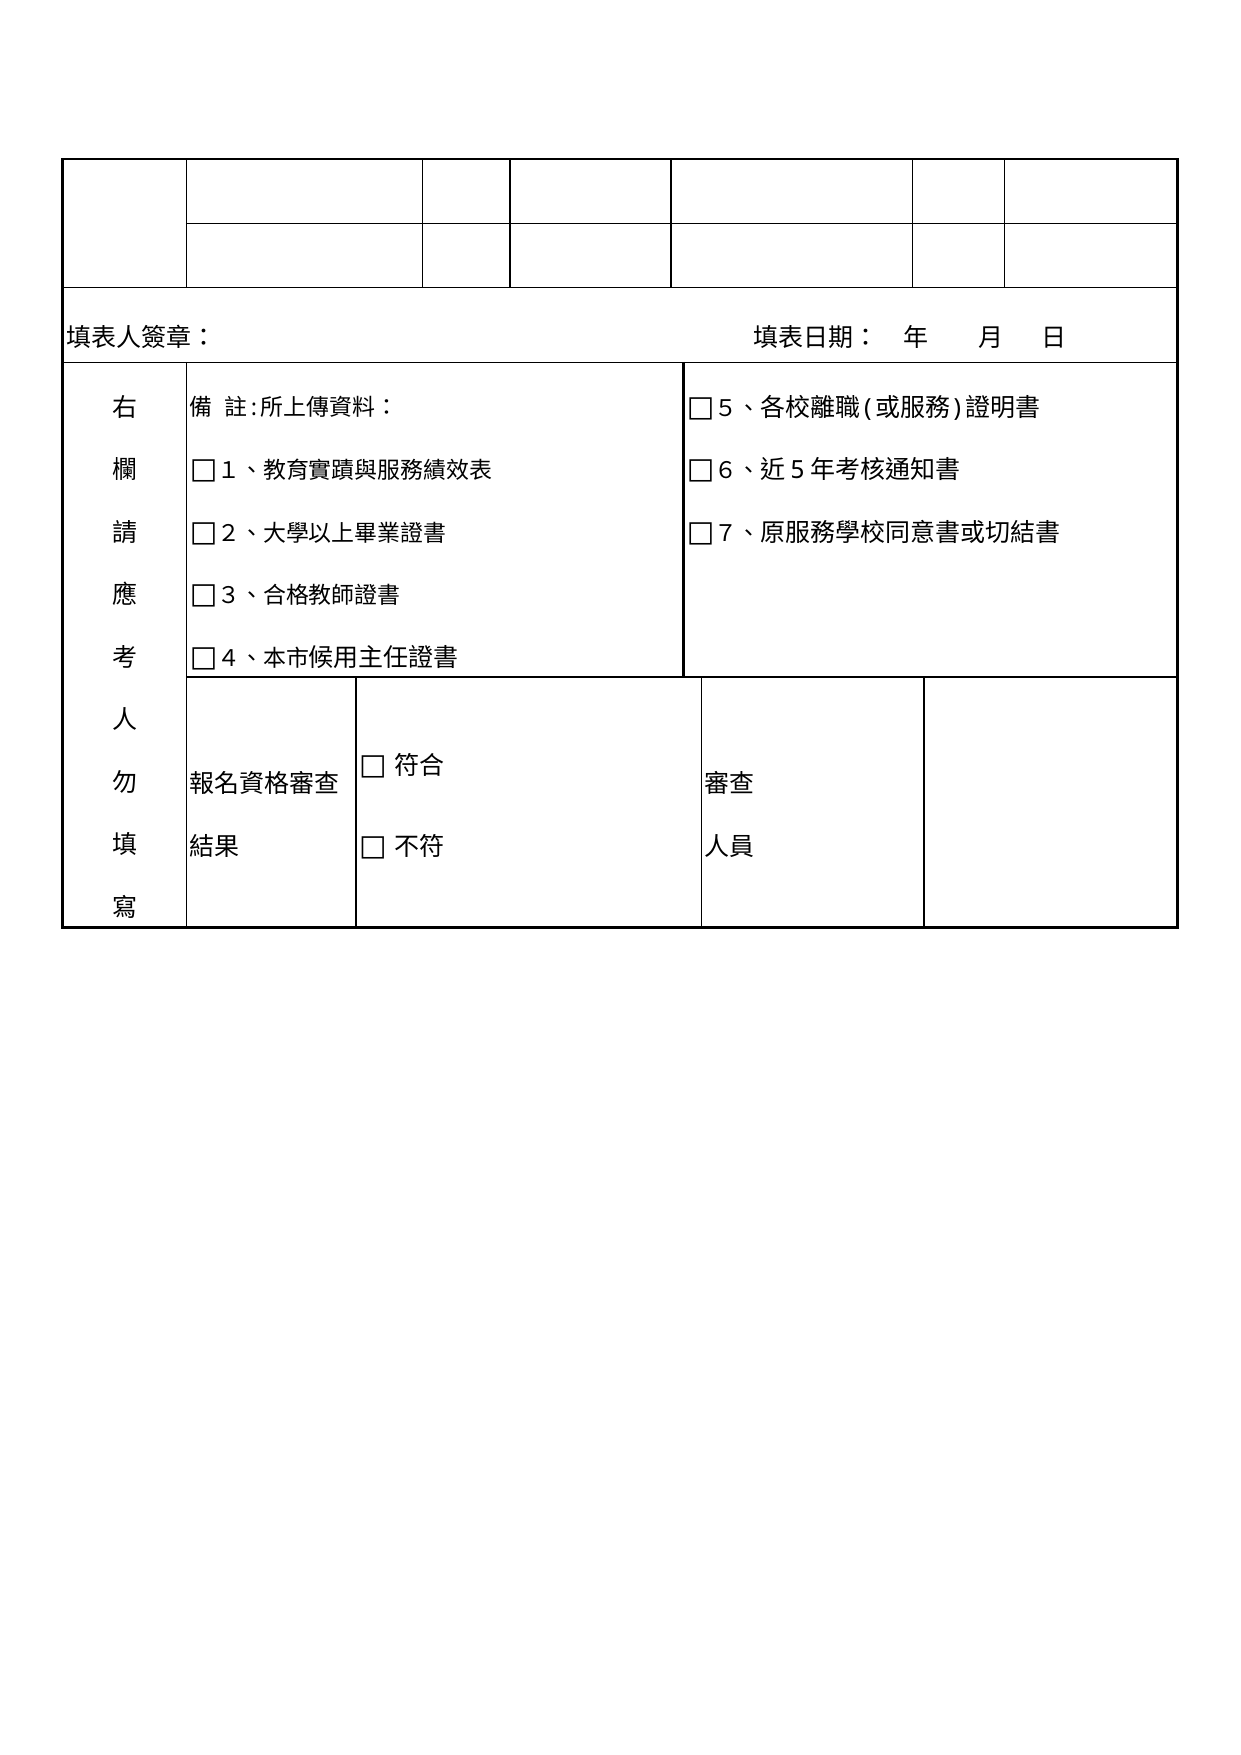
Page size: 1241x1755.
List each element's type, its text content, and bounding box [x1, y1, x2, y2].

table_cell [672, 224, 912, 286]
table_cell [1005, 160, 1176, 222]
table_cell [511, 160, 670, 222]
table_cell [913, 224, 1004, 286]
table_cell 審查 人員 [702, 678, 923, 926]
table_cell 報名資格審查 結果 [187, 678, 355, 926]
table_cell [187, 160, 422, 222]
table_cell □５、各校離職(或服務)證明書 □６、近5年考核通知書 □７、原服務學校同意書或切結書 [685, 363, 1176, 676]
table_cell [423, 160, 509, 222]
table_cell 備 註:所上傳資料： □１、教育實蹟與服務績效表 □２、大學以上畢業證書 □３、合格教師證書 □４、本市候用主任證書 [187, 363, 682, 676]
table_cell 右 欄 請 應 考 人 勿 填 寫 [64, 363, 186, 926]
table_cell □ 符合 □ 不符 [357, 678, 701, 926]
table_cell [672, 160, 912, 222]
table_cell [1005, 224, 1176, 286]
table_cell 填表人簽章： 填表日期： 年 月 日 [64, 288, 1176, 362]
table_cell [511, 224, 670, 286]
table_cell [913, 160, 1004, 222]
table_cell [187, 224, 422, 286]
table_cell [423, 224, 509, 286]
table_cell [64, 160, 186, 286]
table_cell [925, 678, 1176, 926]
